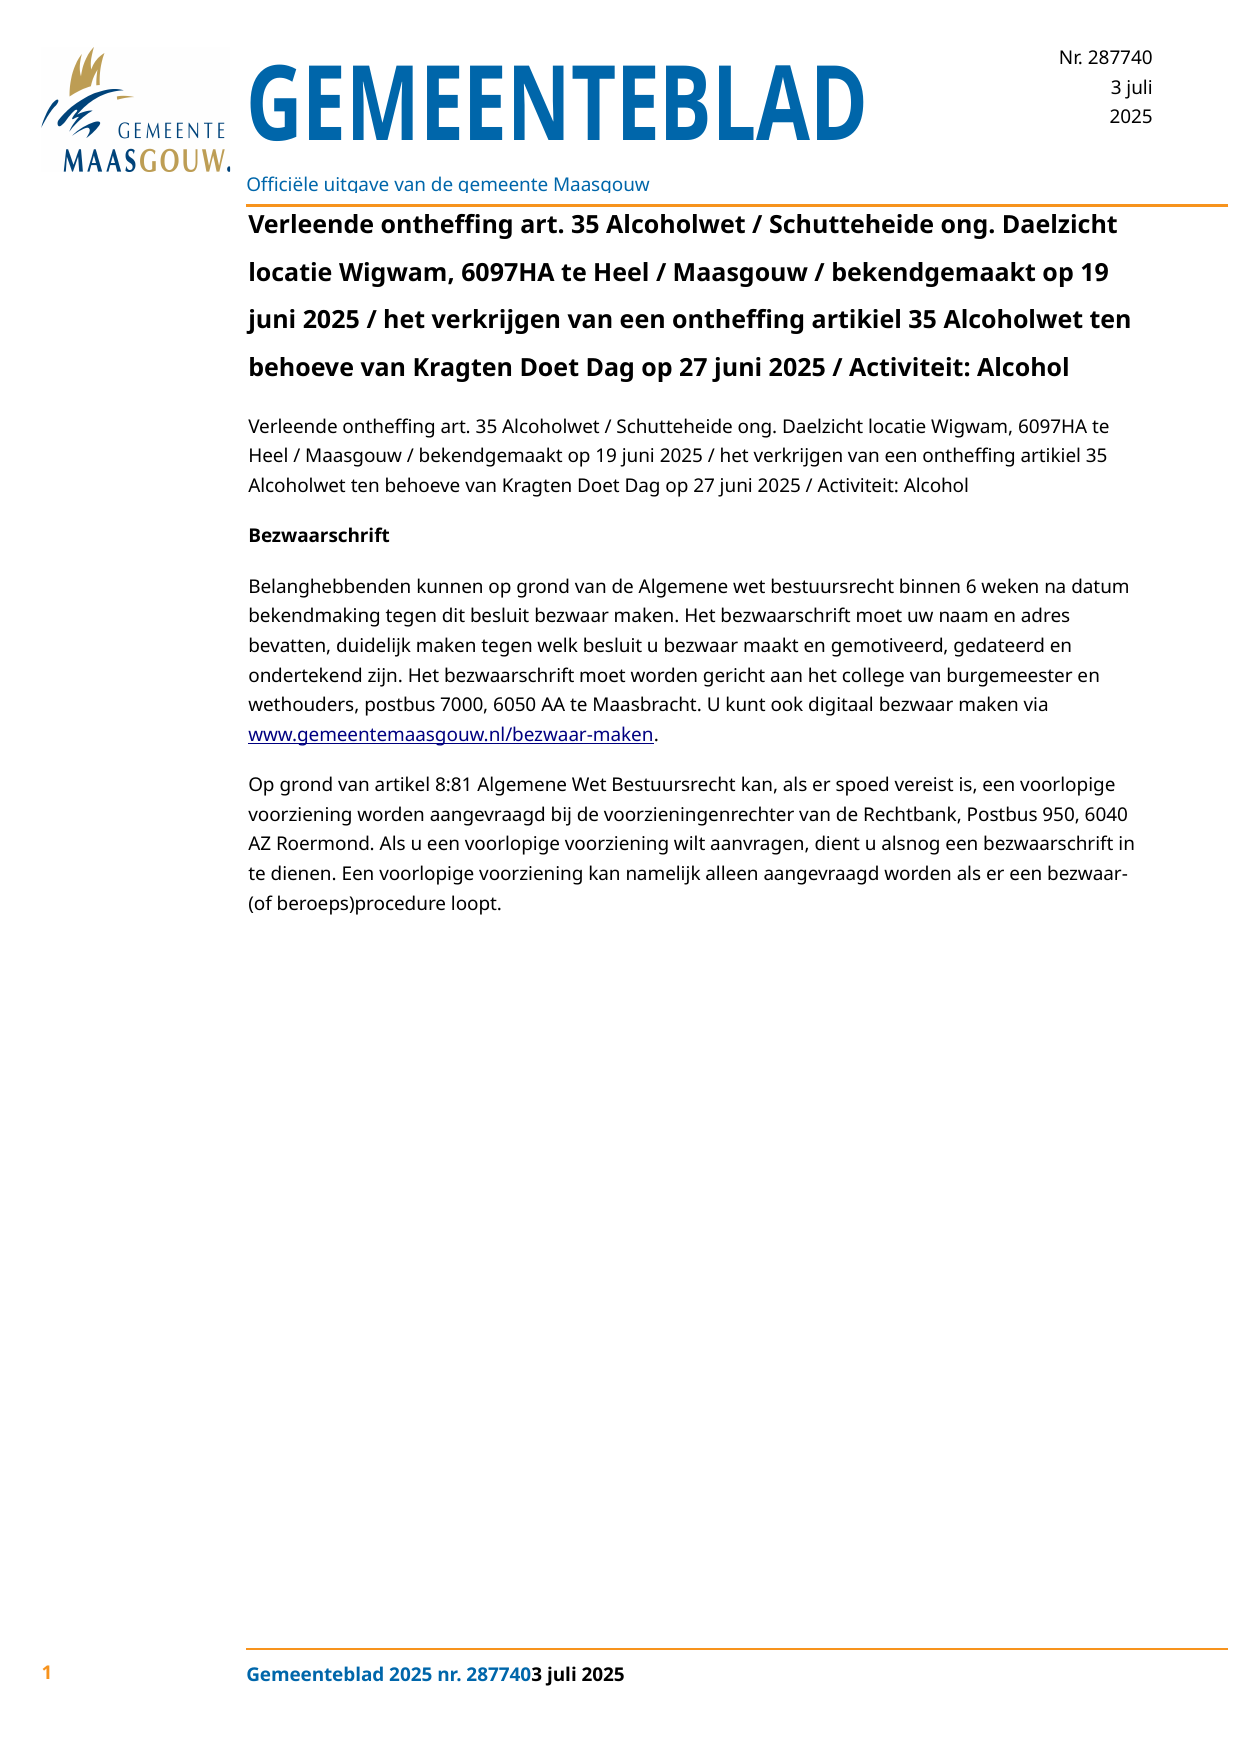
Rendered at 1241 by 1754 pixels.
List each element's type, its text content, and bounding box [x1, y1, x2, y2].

text Verleende ontheffing art. 35 Alcoholwet / Schutteheide ong. Daelzicht locatie Wigwam, 6097HA te Heel / Maasgouw / bekendgemaakt op 19 juni 2025 / het verkrijgen van een ontheffing artikiel 35 Alcoholwet ten behoeve van Kragten Doet Dag op 27 juni 2025 / Activiteit: Alcohol [248, 207, 1152, 384]
text Op grond van artikel 8:81 Algemene Wet Bestuursrecht kan, als er spoed vereist is, een voorlopige voorziening worden aangevraagd bij de voorzieningenrechter van de Rechtbank, Postbus 950, 6040 AZ Roermond. Als u een voorlopige voorziening wilt aanvragen, dient u alsnog een bezwaarschrift in te dienen. Een voorlopige voorziening kan namelijk alleen aangevraagd worden als er een bezwaar- (of beroeps)procedure loopt. [248, 771, 1152, 916]
text Verleende ontheffing art. 35 Alcoholwet / Schutteheide ong. Daelzicht locatie Wigwam, 6097HA te Heel / Maasgouw / bekendgemaakt op 19 juni 2025 / het verkrijgen van een ontheffing artikiel 35 Alcoholwet ten behoeve van Kragten Doet Dag op 27 juni 2025 / Activiteit: Alcohol [248, 413, 1152, 498]
text Bezwaarschrift [248, 523, 1152, 548]
text Belanghebbenden kunnen op grond van de Algemene wet bestuursrecht binnen 6 weken na datum bekendmaking tegen dit besluit bezwaar maken. Het bezwaarschrift moet uw naam en adres bevatten, duidelijk maken tegen welk besluit u bezwaar maakt en gemotiveerd, gedateerd en ondertekend zijn. Het bezwaarschrift moet worden gericht aan het college van burgemeester en wethouders, postbus 7000, 6050 AA te Maasbracht. U kunt ook digitaal bezwaar maken via www.gemeentemaasgouw.nl/bezwaar-maken. [248, 573, 1152, 747]
picture [41, 47, 231, 172]
